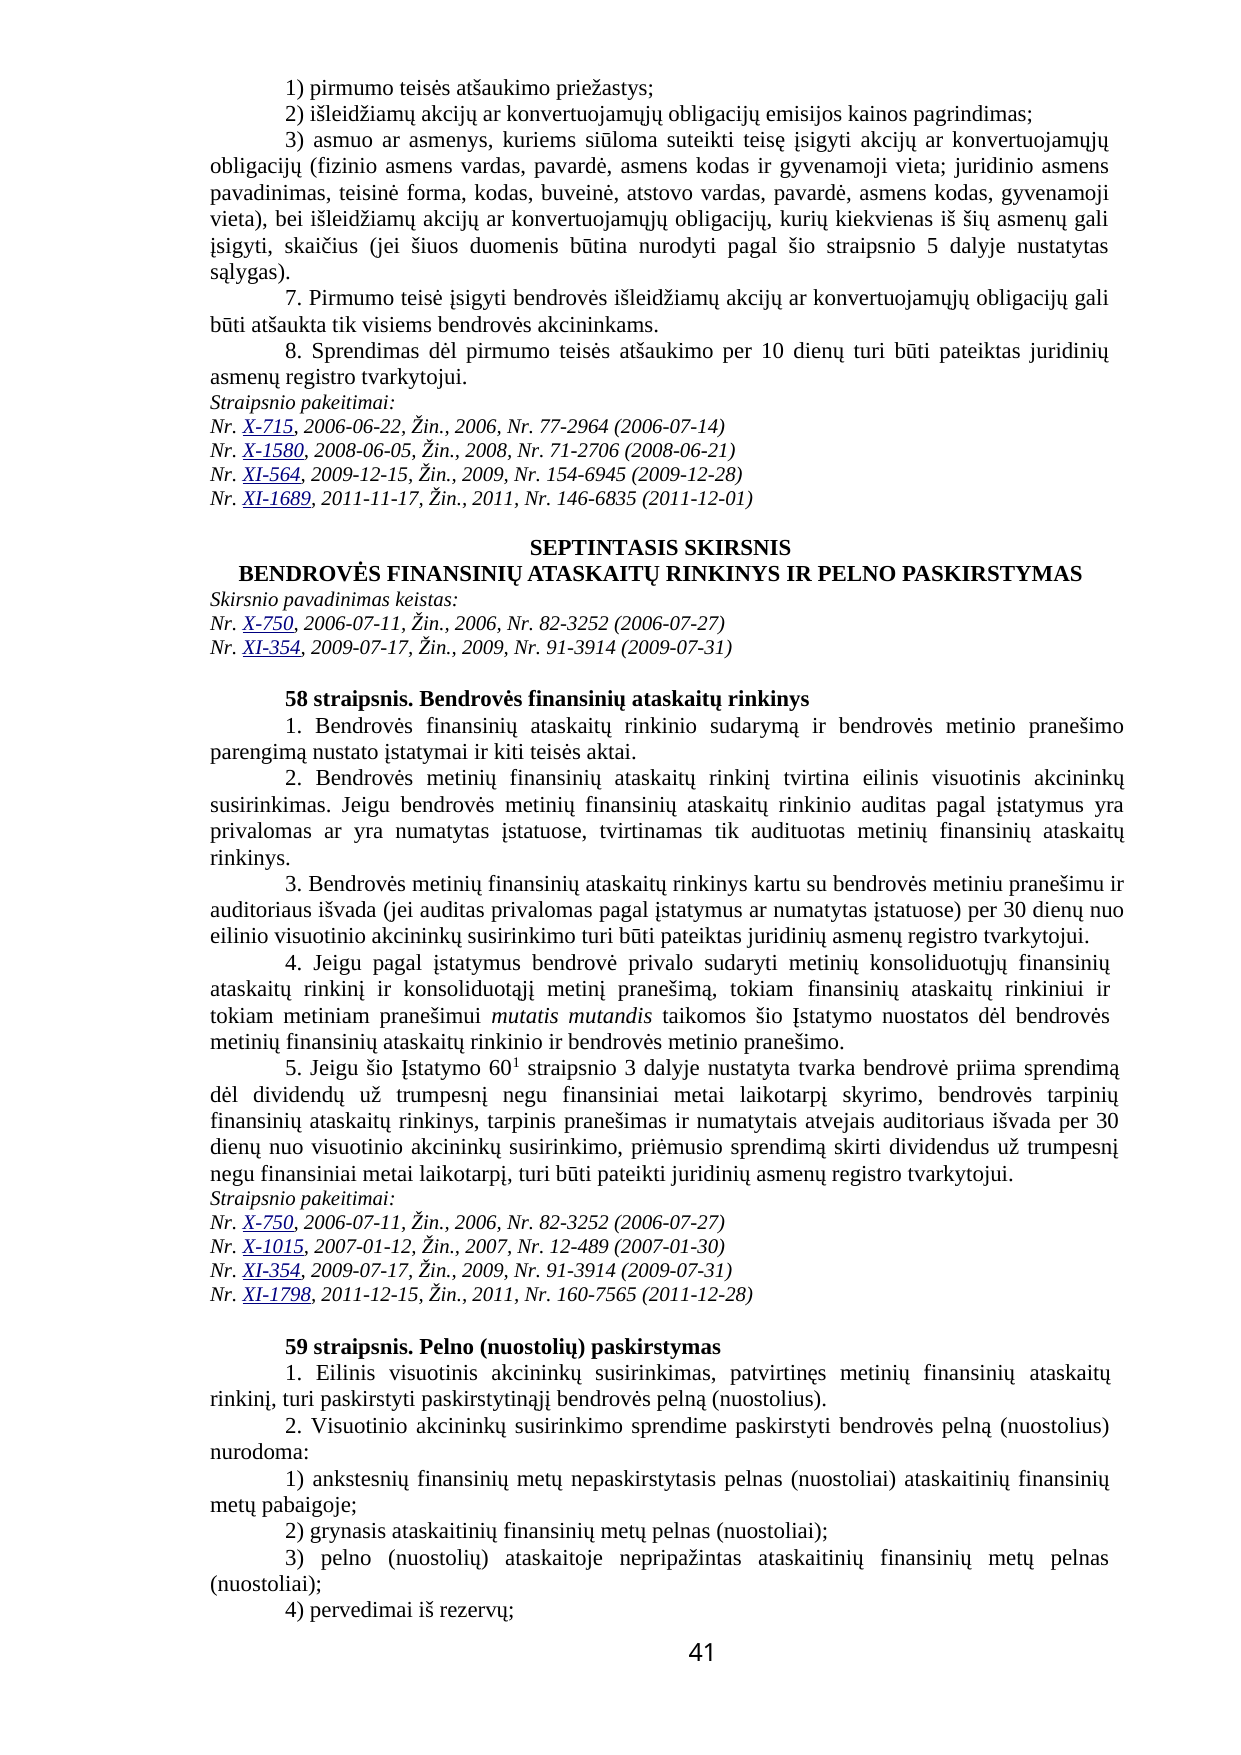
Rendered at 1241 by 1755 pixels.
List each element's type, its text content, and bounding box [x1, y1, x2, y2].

text 1. Bendrovės finansinių ataskaitų rinkinio sudarymą ir bendrovės metinio pranešimo parengimą nustato įstatymai ir kiti teisės aktai. [210, 712, 1126, 764]
text Nr. XI-354, 2009-07-17, Žin., 2009, Nr. 91-3914 (2009-07-31) [210, 635, 1120, 659]
text Nr. X-715, 2006-06-22, Žin., 2006, Nr. 77-2964 (2006-07-14) [210, 414, 1111, 438]
text Nr. X-1580, 2008-06-05, Žin., 2008, Nr. 71-2706 (2008-06-21) [210, 438, 1111, 462]
text 2) išleidžiamų akcijų ar konvertuojamųjų obligacijų emisijos kainos pagrindimas; [210, 100, 1111, 126]
text 2. Visuotinio akcininkų susirinkimo sprendime paskirstyti bendrovės pelną (nuostolius) nurodoma: [210, 1412, 1111, 1464]
text 58 straipsnis. Bendrovės finansinių ataskaitų rinkinys [210, 685, 1126, 712]
text Skirsnio pavadinimas keistas: [210, 587, 1111, 611]
text 1) ankstesnių finansinių metų nepaskirstytasis pelnas (nuostoliai) ataskaitinių finansinių metų pabaigoje; [210, 1464, 1111, 1517]
text 3) asmuo ar asmenys, kuriems siūloma suteikti teisę įsigyti akcijų ar konvertuojamųjų obligacijų (fizinio asmens vardas, pavardė, asmens kodas ir gyvenamoji vieta; juridinio asmens pavadinimas, teisinė forma, kodas, buveinė, atstovo vardas, pavardė, asmens kodas, gyvenamoji vieta), bei išleidžiamų akcijų ar konvertuojamųjų obligacijų, kurių kiekvienas iš šių asmenų gali įsigyti, skaičius (jei šiuos duomenis būtina nurodyti pagal šio straipsnio 5 dalyje nustatytas sąlygas). [210, 126, 1111, 284]
text Straipsnio pakeitimai: [210, 390, 1111, 414]
text Straipsnio pakeitimai: [210, 1186, 1111, 1210]
text Nr. X-750, 2006-07-11, Žin., 2006, Nr. 82-3252 (2006-07-27) [210, 611, 1111, 635]
text 3. Bendrovės metinių finansinių ataskaitų rinkinys kartu su bendrovės metiniu pranešimu ir auditoriaus išvada (jei auditas privalomas pagal įstatymus ar numatytas įstatuose) per 30 dienų nuo eilinio visuotinio akcininkų susirinkimo turi būti pateiktas juridinių asmenų registro tvarkytojui. [210, 870, 1126, 949]
text 5. Jeigu šio Įstatymo 601 straipsnio 3 dalyje nustatyta tvarka bendrovė priima sprendimą dėl dividendų už trumpesnį negu finansiniai metai laikotarpį skyrimo, bendrovės tarpinių finansinių ataskaitų rinkinys, tarpinis pranešimas ir numatytais atvejais auditoriaus išvada per 30 dienų nuo visuotinio akcininkų susirinkimo, priėmusio sprendimą skirti dividendus už trumpesnį negu finansiniai metai laikotarpį, turi būti pateikti juridinių asmenų registro tvarkytojui. [210, 1054, 1120, 1186]
text Nr. X-750, 2006-07-11, Žin., 2006, Nr. 82-3252 (2006-07-27) [210, 1210, 1111, 1234]
text 59 straipsnis. Pelno (nuostolių) paskirstymas [210, 1333, 1111, 1359]
text 3) pelno (nuostolių) ataskaitoje nepripažintas ataskaitinių finansinių metų pelnas (nuostoliai); [210, 1544, 1111, 1596]
text Nr. X-1015, 2007-01-12, Žin., 2007, Nr. 12-489 (2007-01-30) [210, 1234, 1111, 1258]
text 1) pirmumo teisės atšaukimo priežastys; [210, 73, 1111, 100]
text 8. Sprendimas dėl pirmumo teisės atšaukimo per 10 dienų turi būti pateiktas juridinių asmenų registro tvarkytojui. [210, 337, 1111, 390]
text 7. Pirmumo teisė įsigyti bendrovės išleidžiamų akcijų ar konvertuojamųjų obligacijų gali būti atšaukta tik visiems bendrovės akcininkams. [210, 284, 1111, 337]
subtitle SEPTINTASIS skirsnis [210, 534, 1111, 561]
text 4) pervedimai iš rezervų; [210, 1596, 1111, 1623]
text 2) grynasis ataskaitinių finansinių metų pelnas (nuostoliai); [210, 1517, 1111, 1544]
text 1. Eilinis visuotinis akcininkų susirinkimas, patvirtinęs metinių finansinių ataskaitų rinkinį, turi paskirstyti paskirstytinąjį bendrovės pelną (nuostolius). [210, 1359, 1111, 1412]
text 2. Bendrovės metinių finansinių ataskaitų rinkinį tvirtina eilinis visuotinis akcininkų susirinkimas. Jeigu bendrovės metinių finansinių ataskaitų rinkinio auditas pagal įstatymus yra privalomas ar yra numatytas įstatuose, tvirtinamas tik audituotas metinių finansinių ataskaitų rinkinys. [210, 764, 1126, 870]
text Nr. XI-564, 2009-12-15, Žin., 2009, Nr. 154-6945 (2009-12-28) [210, 462, 1120, 486]
text 4. Jeigu pagal įstatymus bendrovė privalo sudaryti metinių konsoliduotųjų finansinių ataskaitų rinkinį ir konsoliduotąjį metinį pranešimą, tokiam finansinių ataskaitų rinkiniui ir tokiam metiniam pranešimui mutatis mutandis taikomos šio Įstatymo nuostatos dėl bendrovės metinių finansinių ataskaitų rinkinio ir bendrovės metinio pranešimo. [210, 949, 1111, 1054]
text Nr. XI-1798, 2011-12-15, Žin., 2011, Nr. 160-7565 (2011-12-28) [210, 1282, 1120, 1306]
text Nr. XI-354, 2009-07-17, Žin., 2009, Nr. 91-3914 (2009-07-31) [210, 1258, 1120, 1282]
text Nr. XI-1689, 2011-11-17, Žin., 2011, Nr. 146-6835 (2011-12-01) [210, 486, 1120, 510]
subtitle BENDROVĖS FINANSINIŲ ATASKAITŲ RINKINYS IR PELNO PASKIRSTYMAS [210, 561, 1111, 587]
